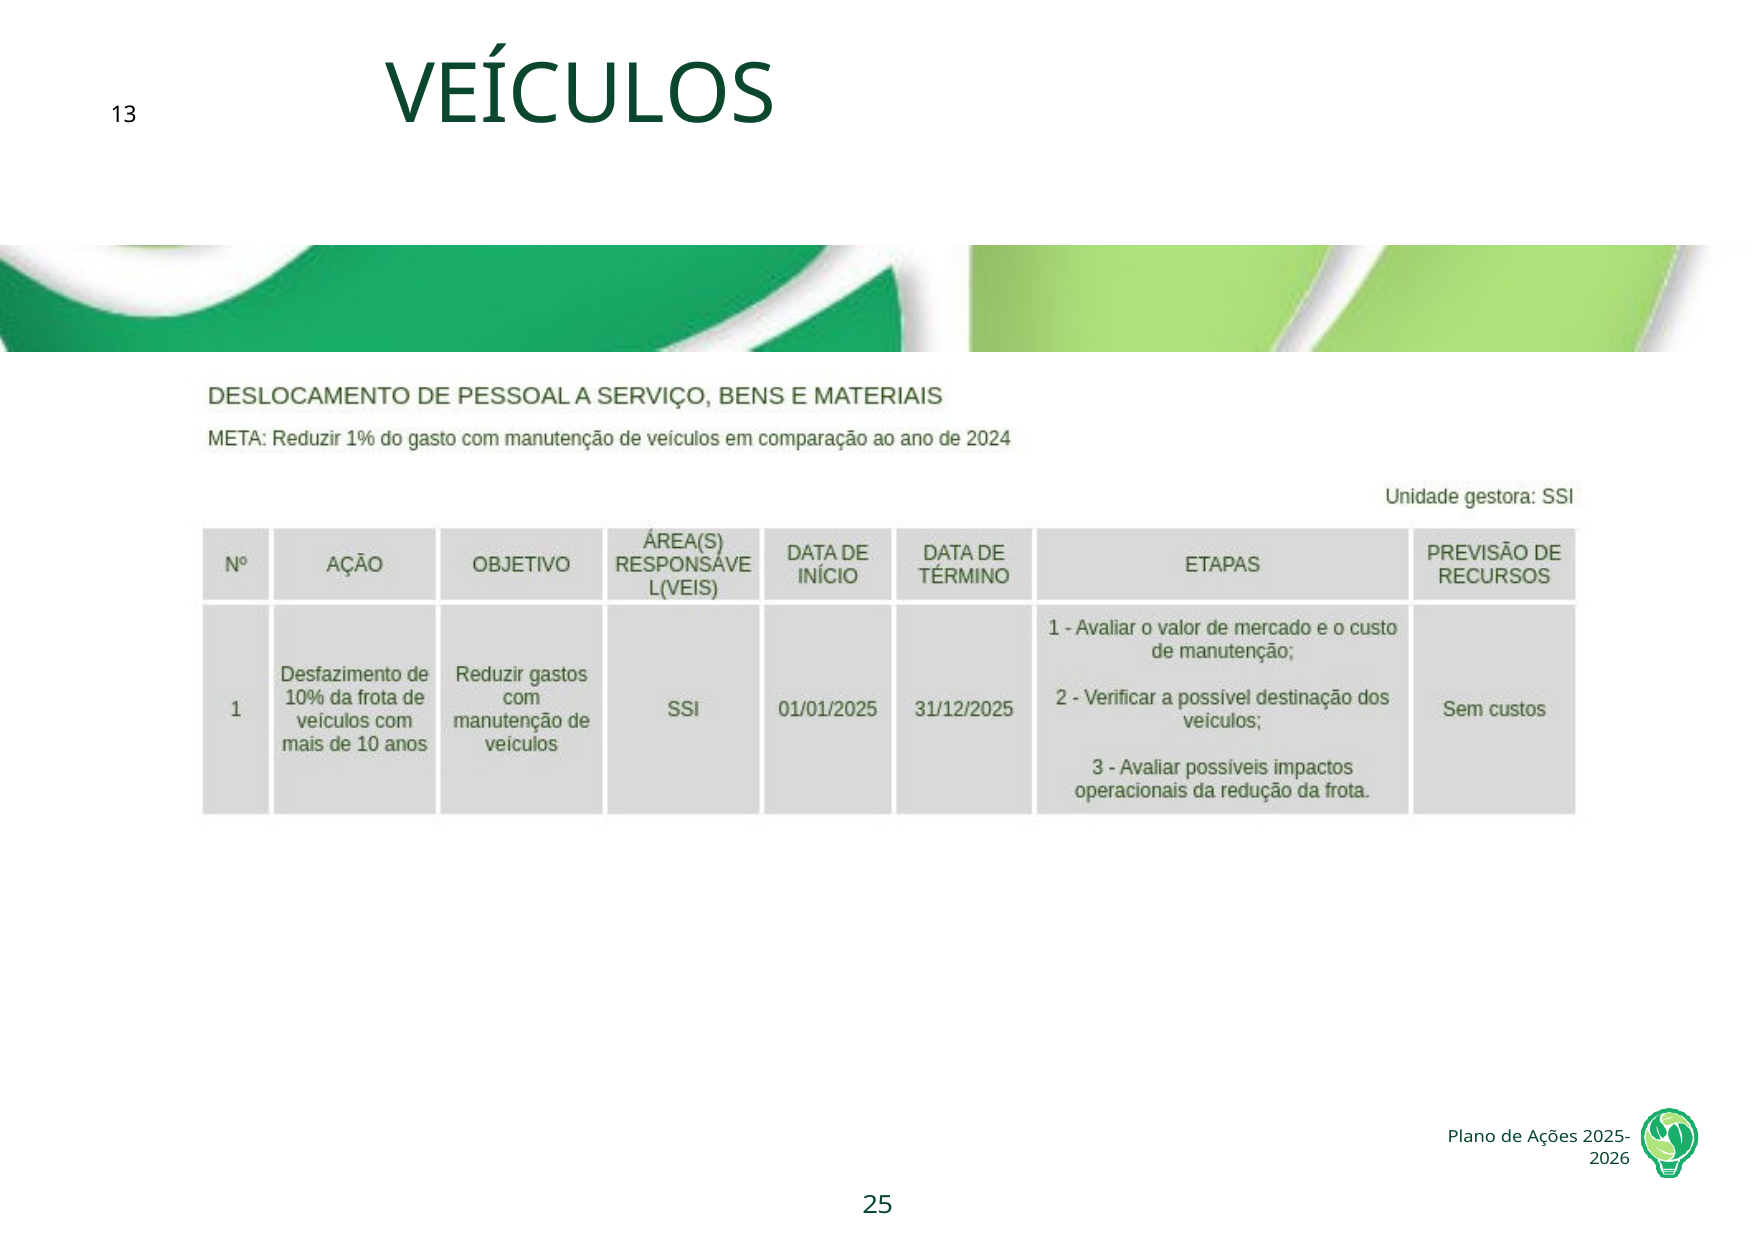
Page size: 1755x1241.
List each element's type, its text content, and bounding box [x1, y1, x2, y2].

list VEÍCULOS [110, 33, 1754, 147]
